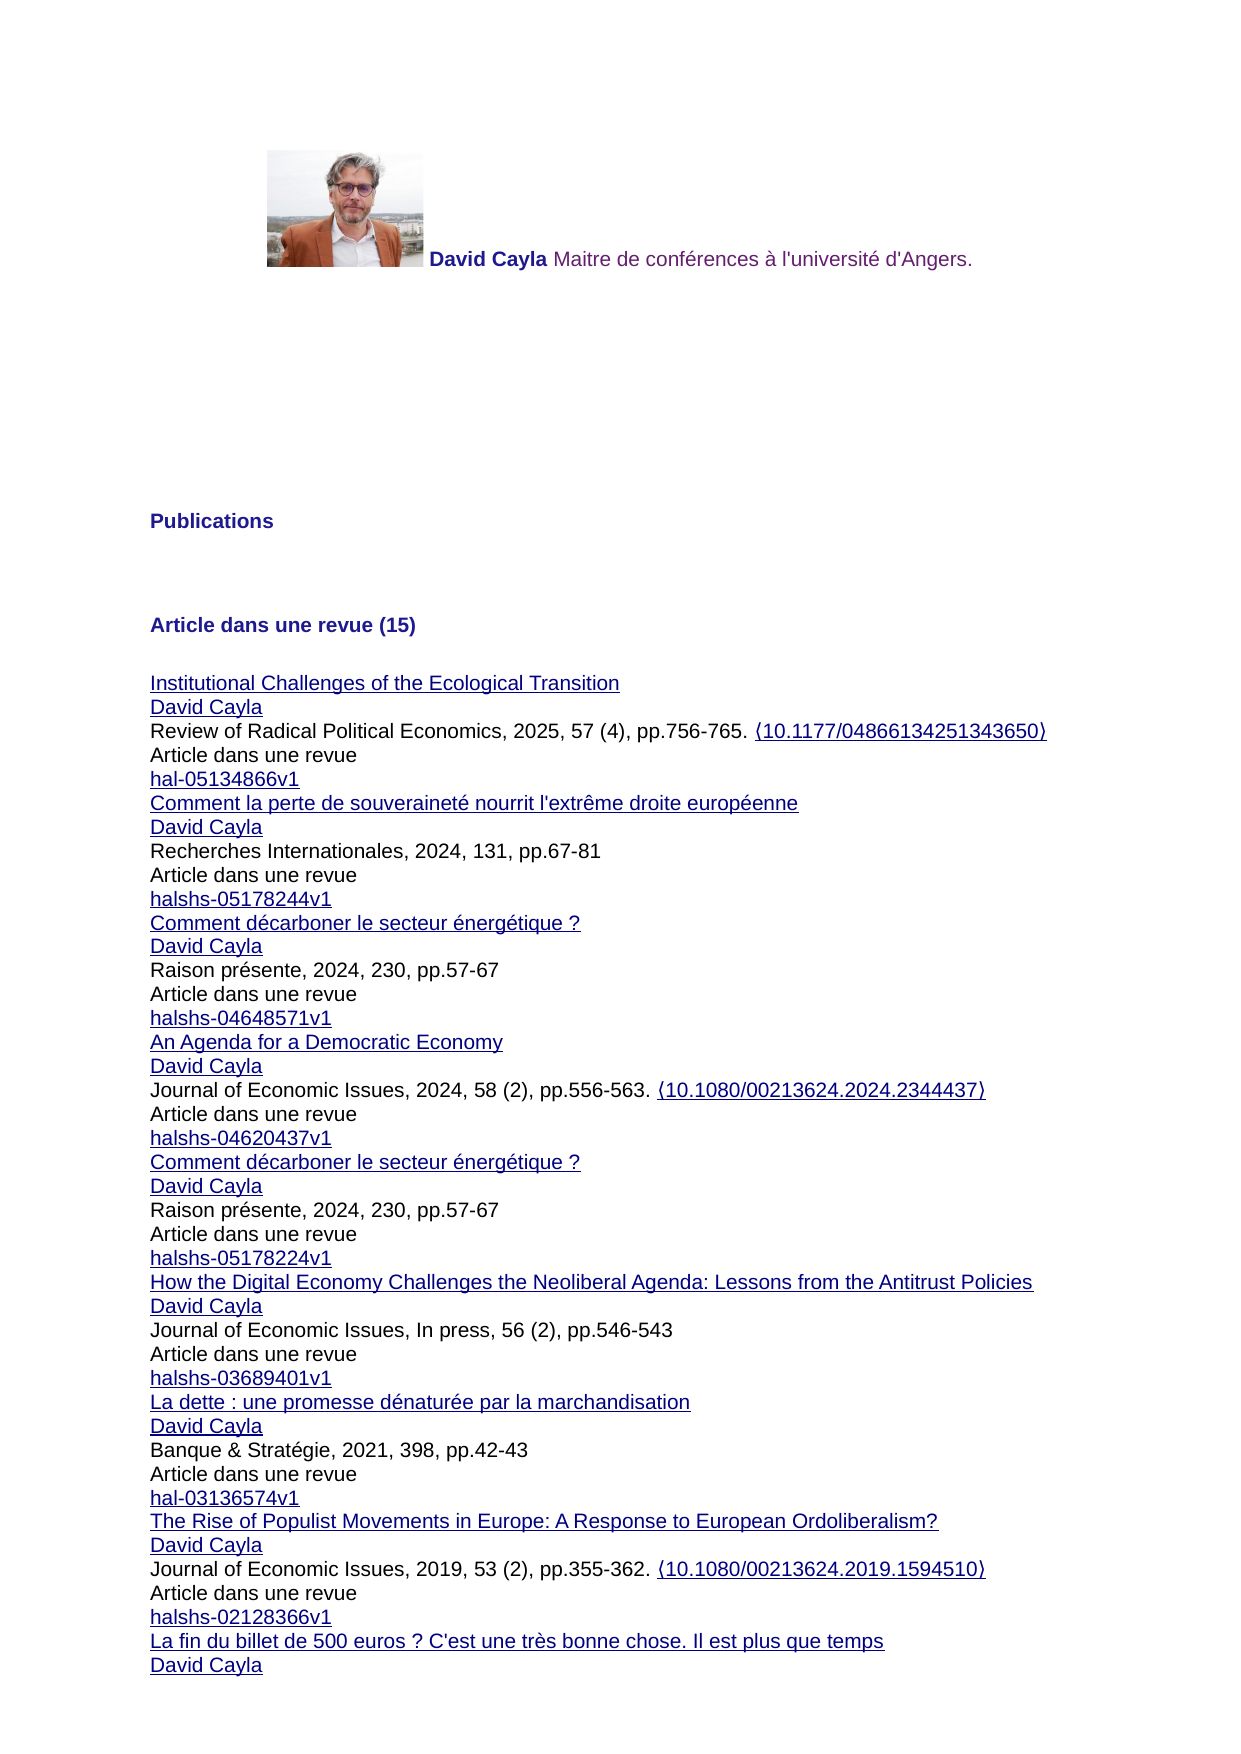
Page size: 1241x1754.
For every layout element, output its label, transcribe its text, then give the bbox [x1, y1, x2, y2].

table_cell The Rise of Populist Movements in Europe: A Response to European Ordoliberalism? David Cayla Journal of Economic Issues, 2019, 53 (2), pp.355-362. ⟨10.1080/00213624.2019.1594510⟩ Article dans une revue halshs-02128366v1 [150, 1509, 1090, 1629]
table_cell Comment décarboner le secteur énergétique ? David Cayla Raison présente, 2024, 230, pp.57-67 Article dans une revue halshs-04648571v1 [150, 910, 1090, 1030]
table_cell La dette : une promesse dénaturée par la marchandisation David Cayla Banque & Stratégie, 2021, 398, pp.42-43 Article dans une revue hal-03136574v1 [150, 1390, 1090, 1509]
subtitle David Cayla Maitre de conférences à l'université d'Angers. [150, 150, 1090, 271]
subtitle Publications [150, 509, 1090, 533]
subtitle Article dans une revue (15) [150, 612, 1090, 636]
table_cell An Agenda for a Democratic Economy David Cayla Journal of Economic Issues, 2024, 58 (2), pp.556-563. ⟨10.1080/00213624.2024.2344437⟩ Article dans une revue halshs-04620437v1 [150, 1030, 1090, 1150]
picture [267, 150, 424, 267]
table_cell La fin du billet de 500 euros ? C'est une très bonne chose. Il est plus que temps David Cayla [150, 1629, 1090, 1677]
table_cell Comment la perte de souveraineté nourrit l'extrême droite européenne David Cayla Recherches Internationales, 2024, 131, pp.67-81 Article dans une revue halshs-05178244v1 [150, 791, 1090, 910]
table_cell How the Digital Economy Challenges the Neoliberal Agenda: Lessons from the Antitrust Policies David Cayla Journal of Economic Issues, In press, 56 (2), pp.546-543 Article dans une revue halshs-03689401v1 [150, 1270, 1090, 1389]
table_header Institutional Challenges of the Ecological Transition David Cayla Review of Radical Political Economics, 2025, 57 (4), pp.756-765. ⟨10.1177/04866134251343650⟩ Article dans une revue hal-05134866v1 [150, 671, 1090, 791]
table_cell Comment décarboner le secteur énergétique ? David Cayla Raison présente, 2024, 230, pp.57-67 Article dans une revue halshs-05178224v1 [150, 1150, 1090, 1270]
